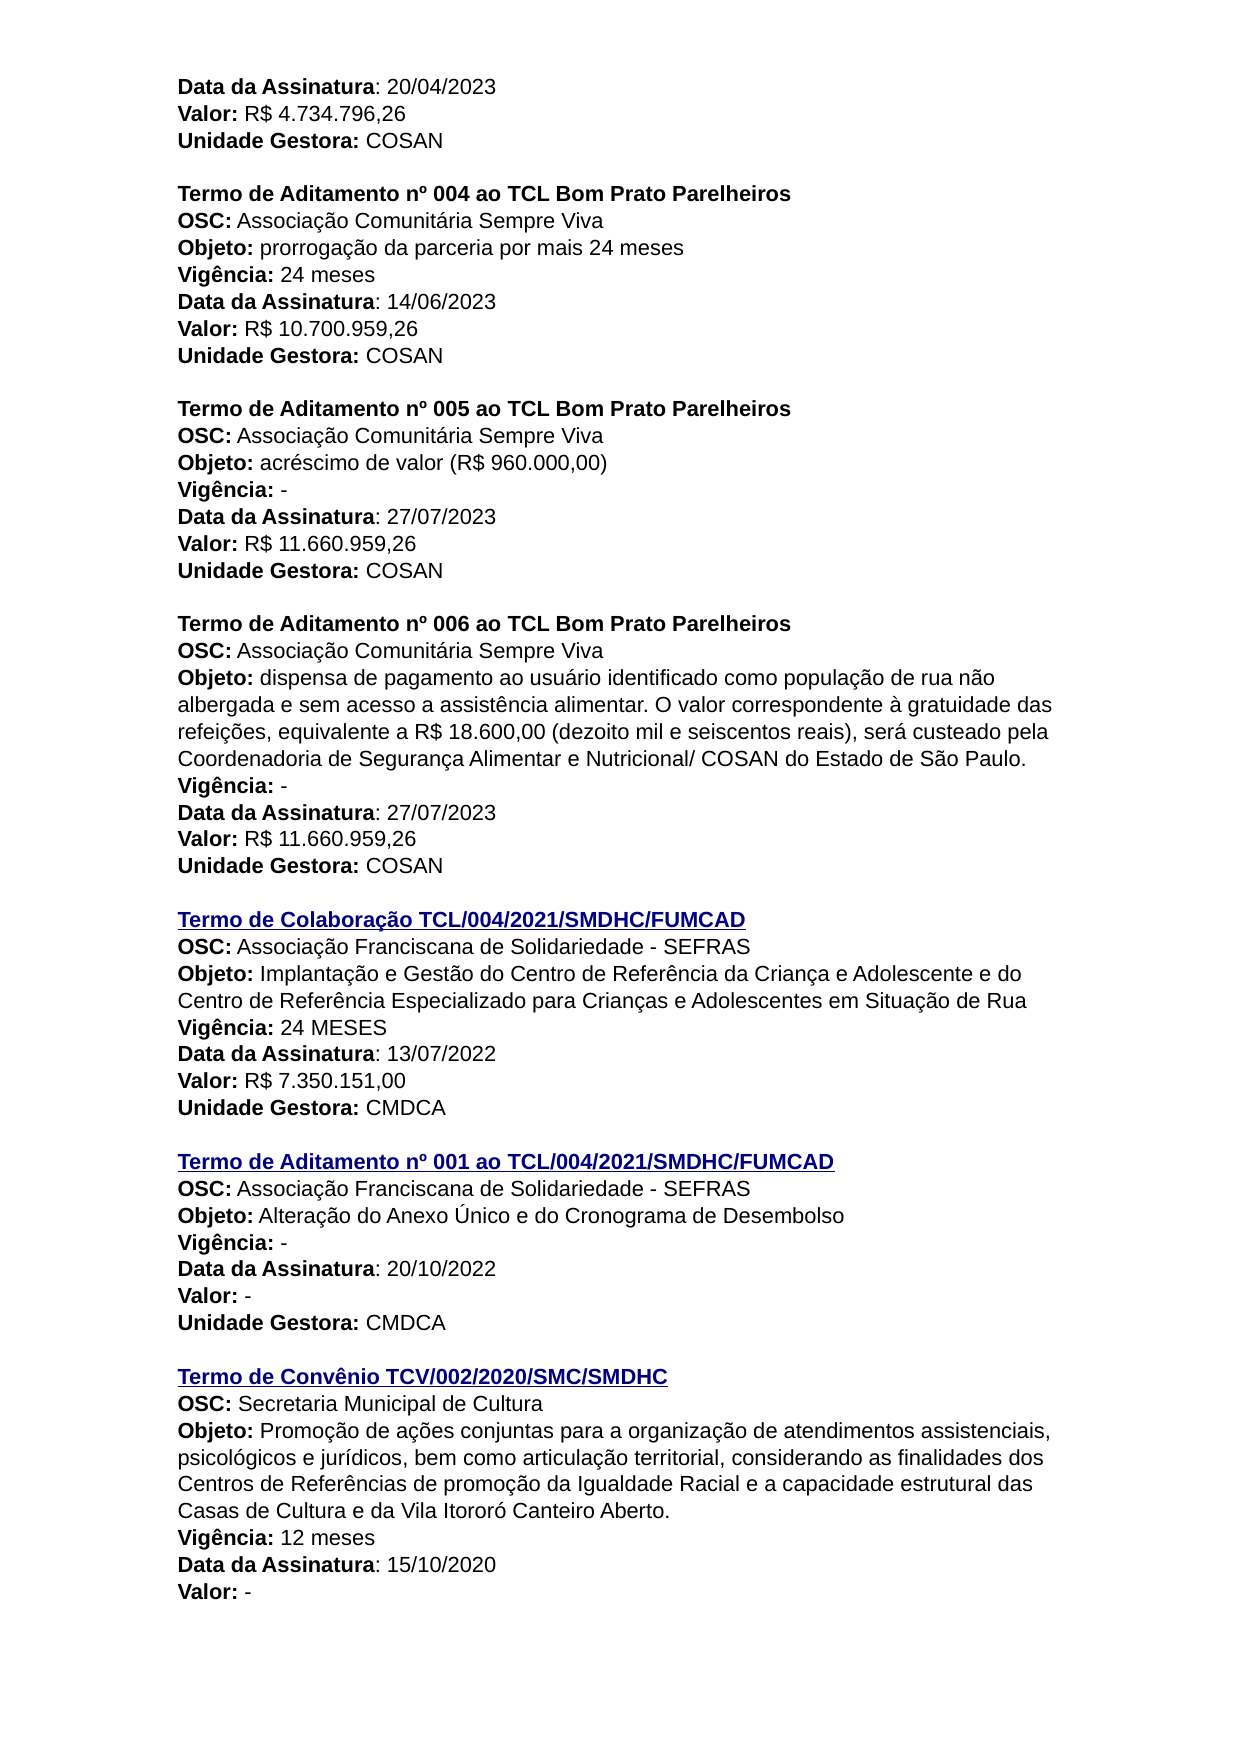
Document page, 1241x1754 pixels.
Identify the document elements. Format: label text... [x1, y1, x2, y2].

text Data da Assinatura: 27/07/2023 [177, 504, 1063, 529]
text Objeto: Promoção de ações conjuntas para a organização de atendimentos assistenciais, psicológicos e jurídicos, bem como articulação territorial, considerando as finalidades dos Centros de Referências de promoção da Igualdade Racial e a capacidade estrutural das Casas de Cultura e da Vila Itororó Canteiro Aberto. [177, 1418, 1063, 1523]
text Unidade Gestora: COSAN [177, 343, 1063, 368]
text Data da Assinatura: 27/07/2023 [177, 799, 1063, 825]
text OSC: Associação Comunitária Sempre Viva [177, 638, 1063, 663]
text OSC: Associação Comunitária Sempre Viva [177, 423, 1063, 448]
text Vigência: 24 MESES [177, 1014, 1063, 1040]
text Valor: R$ 7.350.151,00 [177, 1068, 1063, 1093]
text Data da Assinatura: 20/04/2023 [177, 74, 1063, 99]
text OSC: Associação Comunitária Sempre Viva [177, 208, 1063, 233]
text Unidade Gestora: COSAN [177, 853, 1063, 878]
text Vigência: - [177, 477, 1063, 502]
text Unidade Gestora: CMDCA [177, 1095, 1063, 1120]
text Valor: - [177, 1283, 1063, 1308]
text Termo de Colaboração TCL/004/2021/SMDHC/FUMCAD [177, 907, 1063, 932]
text Valor: R$ 10.700.959,26 [177, 316, 1063, 341]
text OSC: Associação Franciscana de Solidariedade - SEFRAS [177, 934, 1063, 959]
text Termo de Aditamento nº 005 ao TCL Bom Prato Parelheiros [177, 396, 1063, 422]
text Vigência: 24 meses [177, 262, 1063, 287]
text OSC: Secretaria Municipal de Cultura [177, 1391, 1063, 1416]
text Termo de Aditamento nº 006 ao TCL Bom Prato Parelheiros [177, 611, 1063, 637]
text Vigência: - [177, 773, 1063, 798]
text Vigência: 12 meses [177, 1525, 1063, 1550]
text Objeto: acréscimo de valor (R$ 960.000,00) [177, 450, 1063, 475]
text Unidade Gestora: COSAN [177, 128, 1063, 153]
text Valor: R$ 11.660.959,26 [177, 531, 1063, 556]
text Vigência: - [177, 1229, 1063, 1255]
text Objeto: prorrogação da parceria por mais 24 meses [177, 235, 1063, 260]
text Termo de Aditamento nº 001 ao TCL/004/2021/SMDHC/FUMCAD [177, 1149, 1063, 1174]
text Valor: R$ 11.660.959,26 [177, 826, 1063, 852]
text Valor: - [177, 1579, 1063, 1604]
text Data da Assinatura: 15/10/2020 [177, 1552, 1063, 1577]
text OSC: Associação Franciscana de Solidariedade - SEFRAS [177, 1176, 1063, 1201]
text Data da Assinatura: 13/07/2022 [177, 1041, 1063, 1067]
text Data da Assinatura: 20/10/2022 [177, 1256, 1063, 1282]
text Data da Assinatura: 14/06/2023 [177, 289, 1063, 314]
text Unidade Gestora: COSAN [177, 558, 1063, 583]
text Termo de Aditamento nº 004 ao TCL Bom Prato Parelheiros [177, 181, 1063, 207]
text Objeto: Implantação e Gestão do Centro de Referência da Criança e Adolescente e do Centro de Referência Especializado para Crianças e Adolescentes em Situação de Rua [177, 961, 1063, 1013]
text Valor: R$ 4.734.796,26 [177, 101, 1063, 126]
text Objeto: dispensa de pagamento ao usuário identificado como população de rua não albergada e sem acesso a assistência alimentar. O valor correspondente à gratuidade das refeições, equivalente a R$ 18.600,00 (dezoito mil e seiscentos reais), será custeado pela Coordenadoria de Segurança Alimentar e Nutricional/ COSAN do Estado de São Paulo. [177, 665, 1063, 771]
text Objeto: Alteração do Anexo Único e do Cronograma de Desembolso [177, 1203, 1063, 1228]
text Termo de Convênio TCV/002/2020/SMC/SMDHC [177, 1364, 1063, 1389]
text Unidade Gestora: CMDCA [177, 1310, 1063, 1335]
